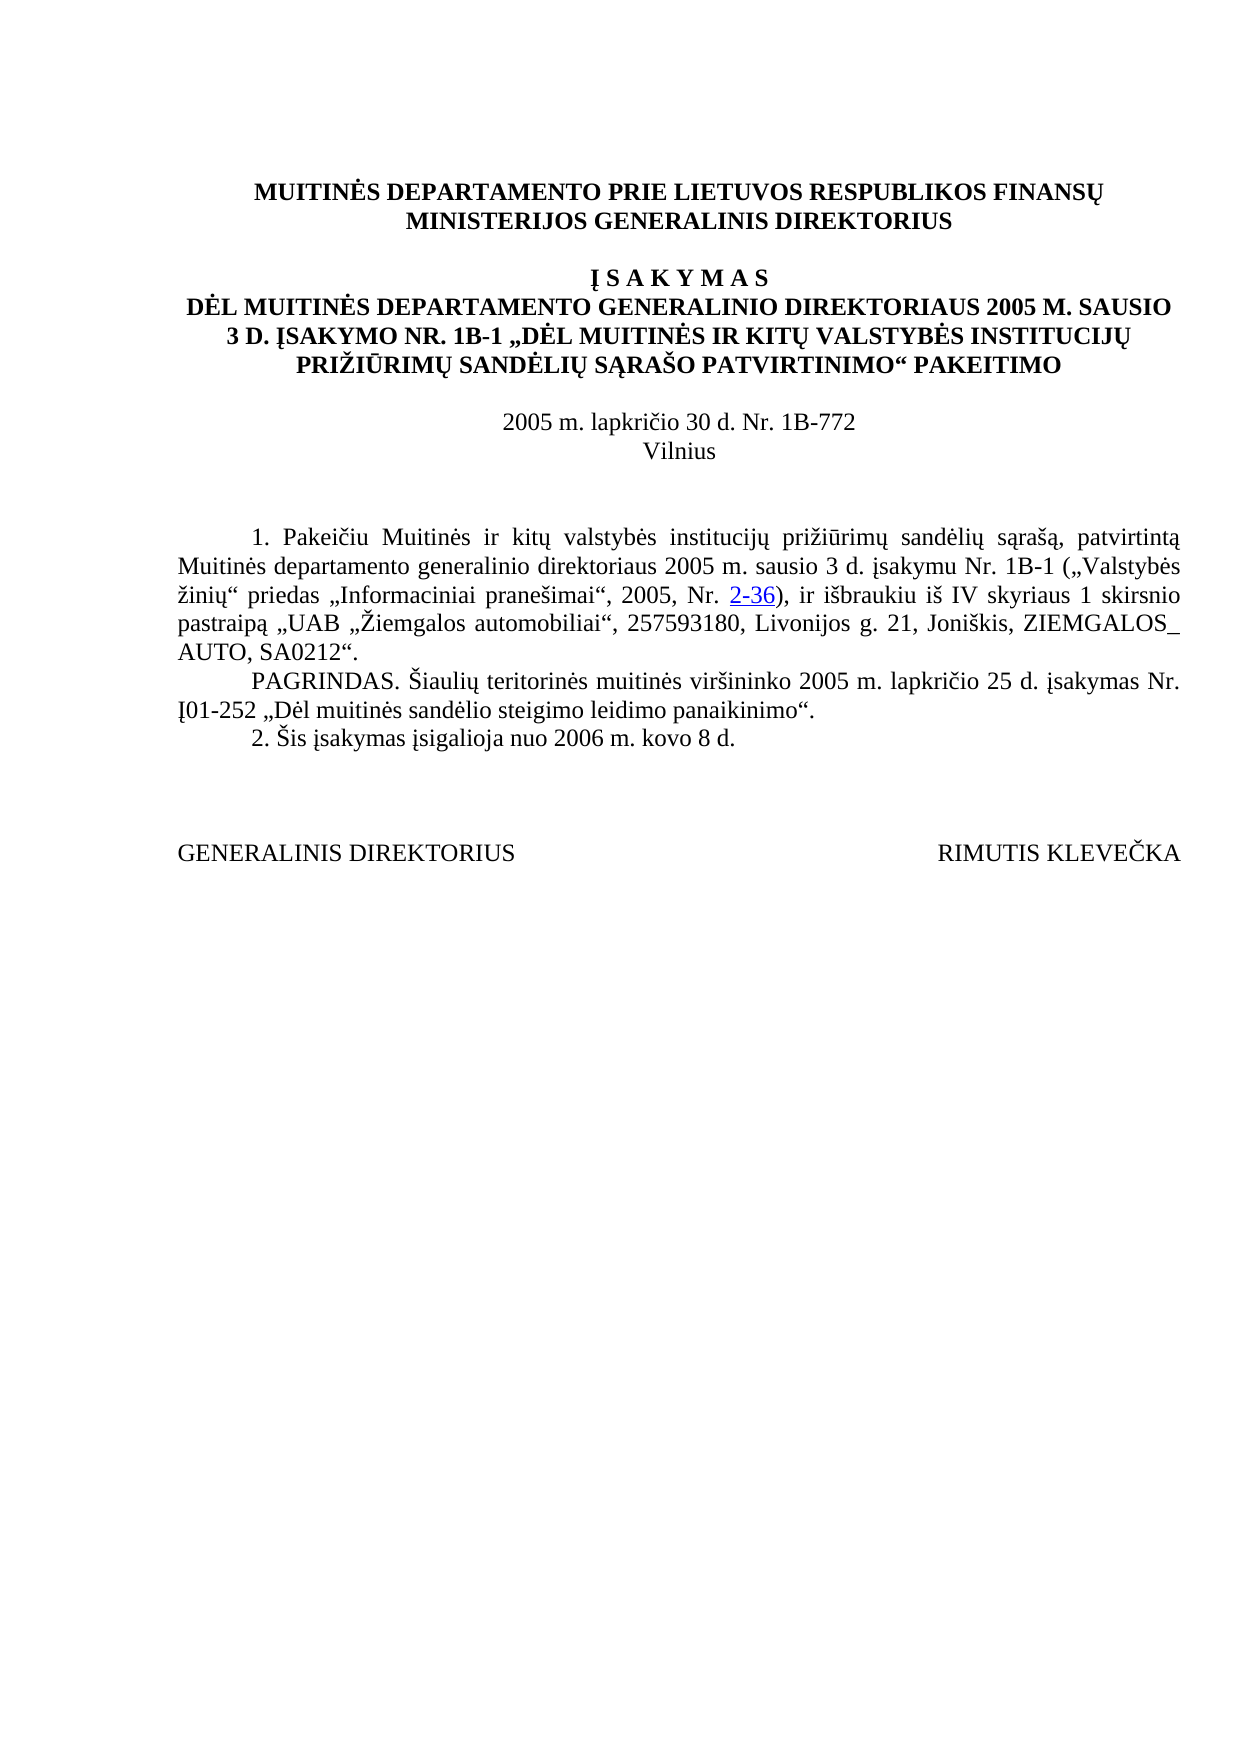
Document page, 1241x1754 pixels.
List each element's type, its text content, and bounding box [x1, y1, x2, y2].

text 1. Pakeičiu Muitinės ir kitų valstybės institucijų prižiūrimų sandėlių sąrašą, patvirtintą Muitinės departamento generalinio direktoriaus 2005 m. sausio 3 d. įsakymu Nr. 1B-1 („Valstybės žinių“ priedas „Informaciniai pranešimai“, 2005, Nr. 2-36), ir išbraukiu iš IV skyriaus 1 skirsnio pastraipą „UAB „Žiemgalos automobiliai“, 257593180, Livonijos g. 21, Joniškis, ZIEMGALOS_ AUTO, SA0212“. [177, 522, 1181, 666]
text 2005 m. lapkričio 30 d. Nr. 1B-772 [177, 407, 1181, 436]
text 2. Šis įsakymas įsigalioja nuo 2006 m. kovo 8 d. [177, 723, 1181, 752]
text Vilnius [177, 436, 1181, 465]
text Į S A K Y M A S [177, 263, 1181, 292]
text GENERALINIS DIREKTORIUS RIMUTIS KLEVEČKA [177, 838, 1181, 867]
text MUITINĖS DEPARTAMENTO PRIE LIETUVOS RESPUBLIKOS FINANSŲ MINISTERIJOS GENERALINIS DIREKTORIUS [177, 177, 1181, 235]
text PAGRINDAS. Šiaulių teritorinės muitinės viršininko 2005 m. lapkričio 25 d. įsakymas Nr. Į01-252 „Dėl muitinės sandėlio steigimo leidimo panaikinimo“. [177, 666, 1181, 723]
text DĖL MUITINĖS DEPARTAMENTO GENERALINIO DIREKTORIAUS 2005 M. SAUSIO 3 D. ĮSAKYMO NR. 1B-1 „DĖL MUITINĖS IR KITŲ VALSTYBĖS INSTITUCIJŲ PRIŽIŪRIMŲ SANDĖLIŲ SĄRAŠO PATVIRTINIMO“ PAKEITIMO [177, 292, 1181, 378]
